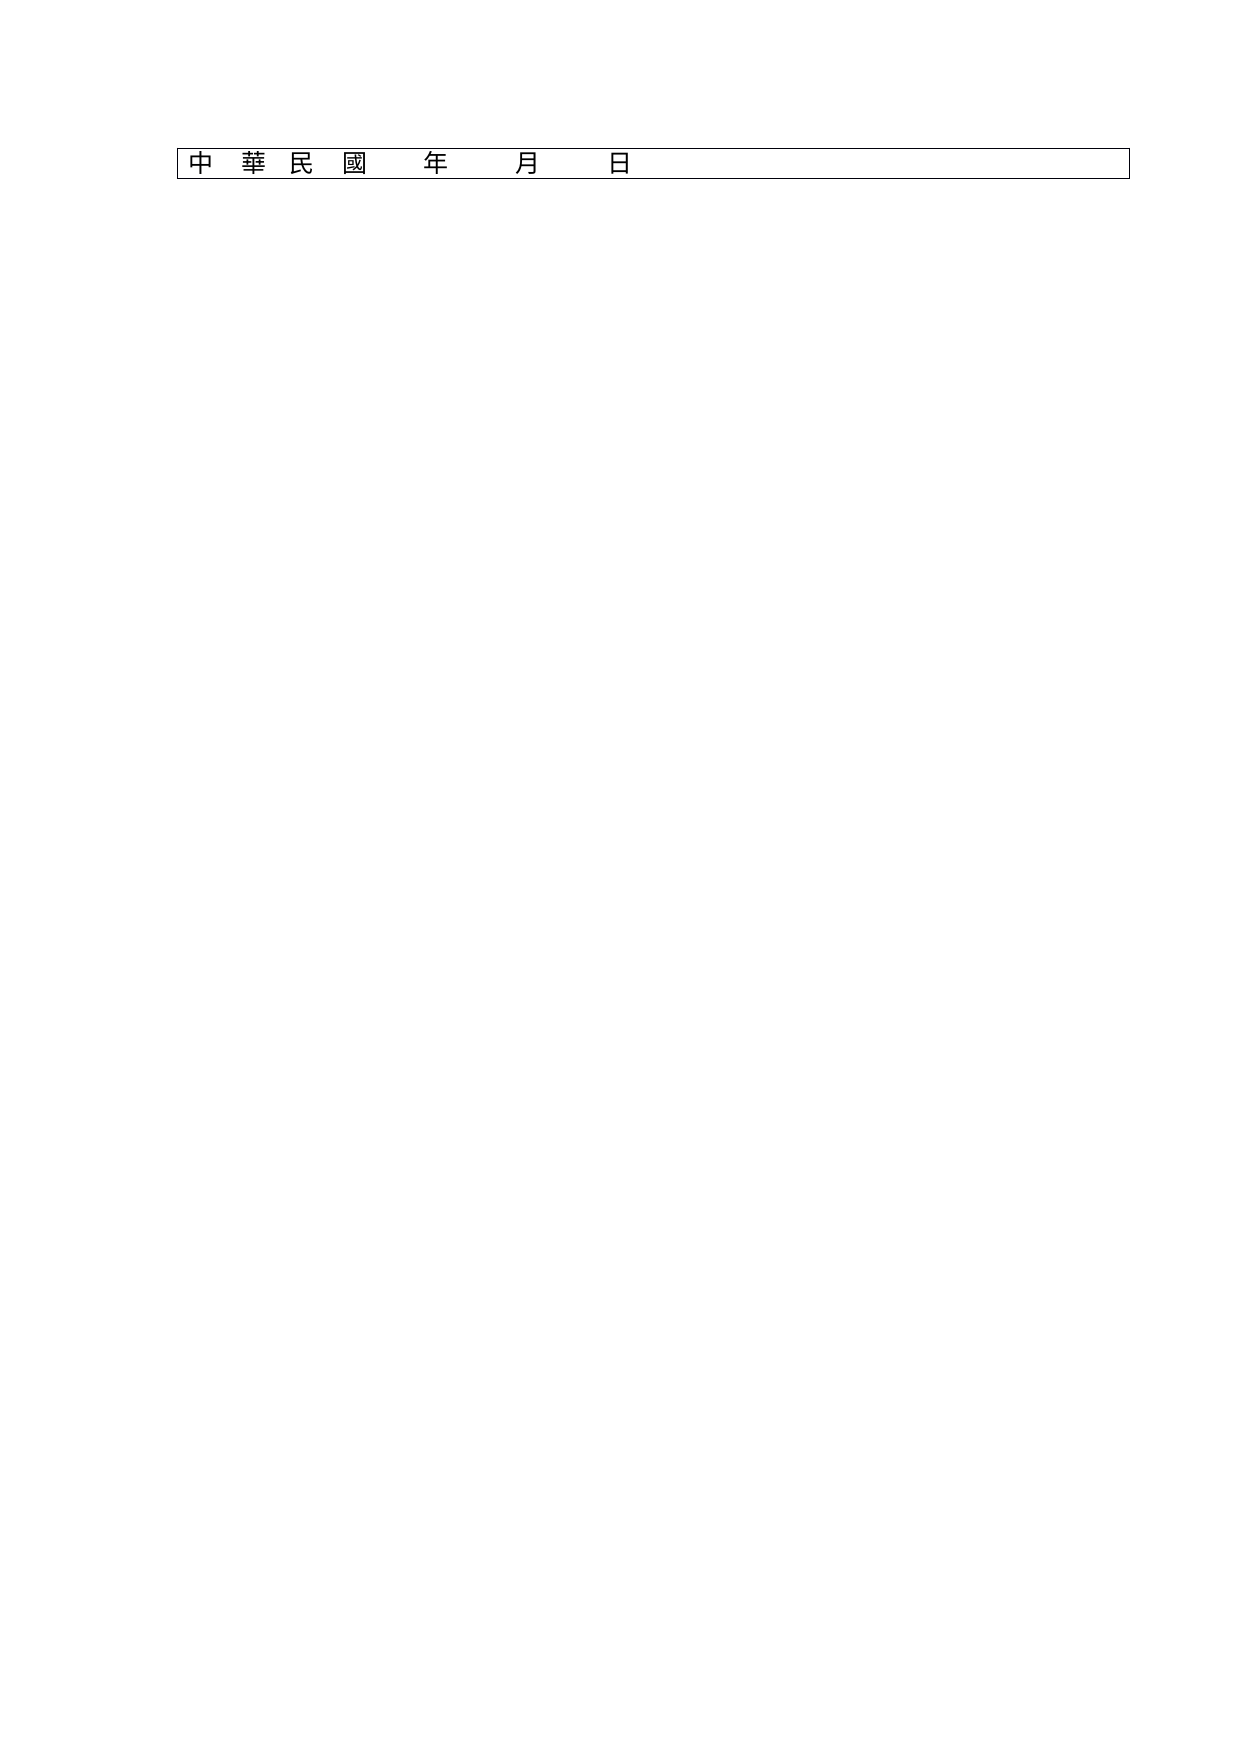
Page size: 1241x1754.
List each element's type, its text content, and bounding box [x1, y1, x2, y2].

table_cell 中 華 民 國 年 月 日 [178, 149, 1129, 178]
